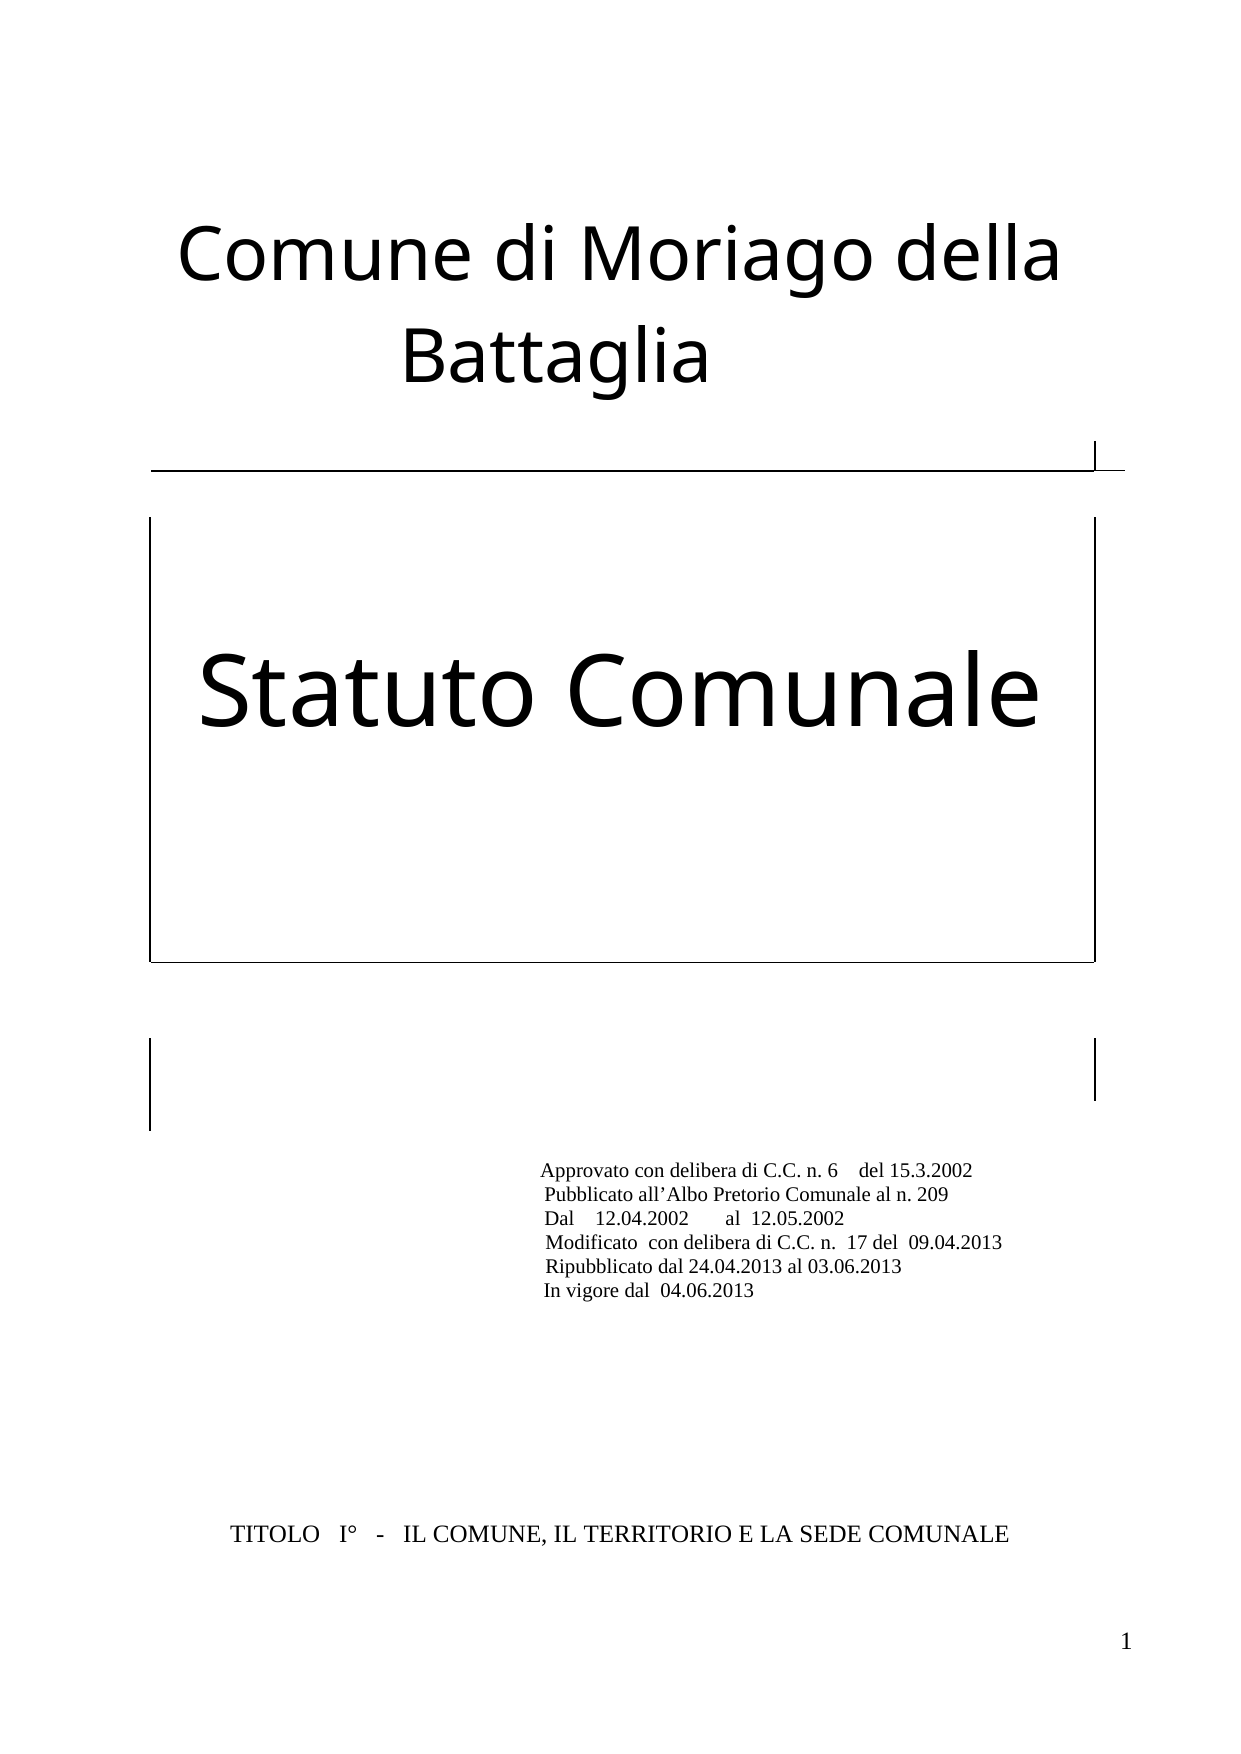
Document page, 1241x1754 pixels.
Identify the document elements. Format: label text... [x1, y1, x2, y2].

text TITOLO I° - IL COMUNE, IL TERRITORIO E LA SEDE COMUNALE [118, 1519, 1122, 1548]
text [1096, 620, 1122, 756]
text Comune di Moriago della Battaglia [118, 200, 1122, 404]
text Ripubblicato dal 24.04.2013 al 03.06.2013 [118, 1254, 1122, 1278]
text Dal 12.04.2002 al 12.05.2002 [118, 1206, 1122, 1230]
text Statuto Comunale [151, 620, 1094, 756]
text Pubblicato all’Albo Pretorio Comunale al n. 209 [118, 1182, 1122, 1206]
text Modificato con delibera di C.C. n. 17 del 09.04.2013 [118, 1230, 1122, 1254]
text [118, 620, 149, 756]
text Approvato con delibera di C.C. n. 6 del 15.3.2002 [118, 1158, 1122, 1182]
text In vigore dal 04.06.2013 [118, 1278, 1122, 1302]
